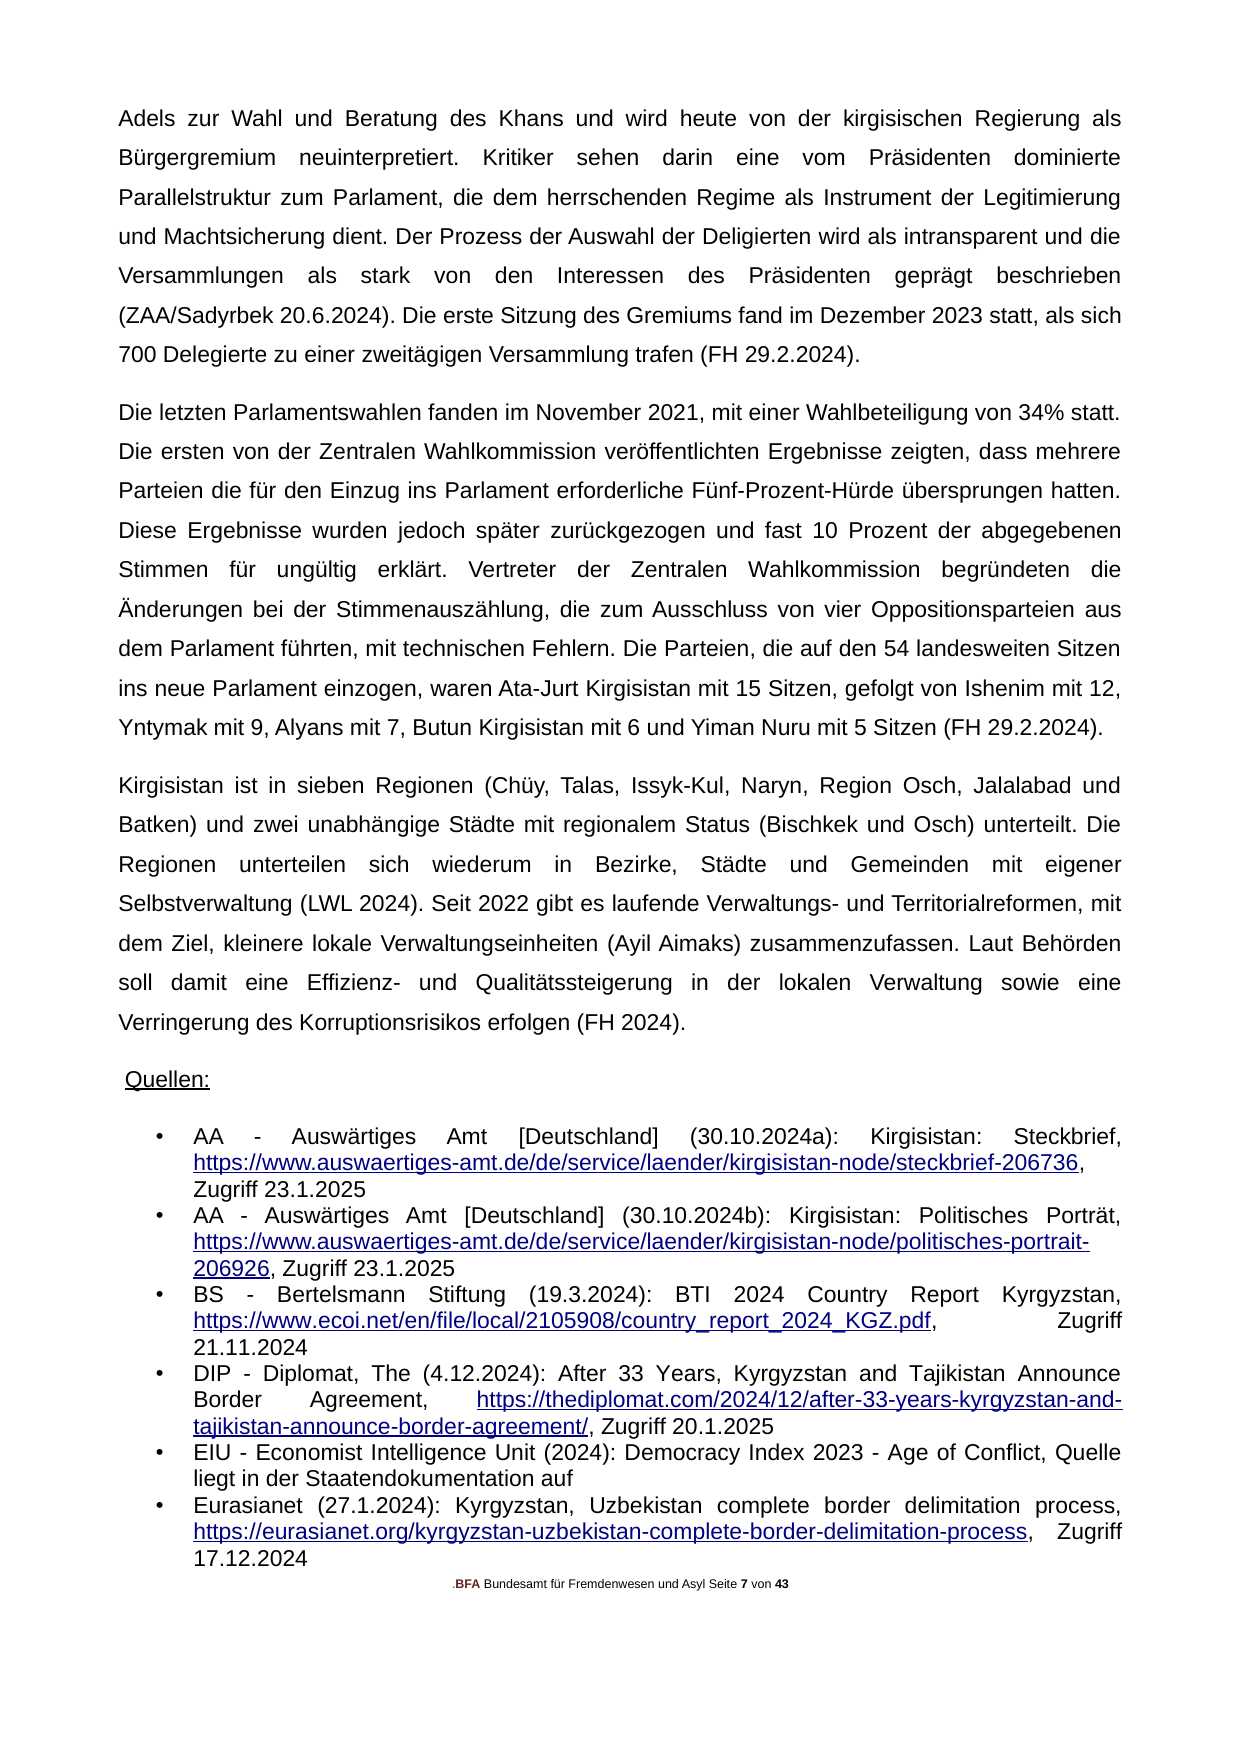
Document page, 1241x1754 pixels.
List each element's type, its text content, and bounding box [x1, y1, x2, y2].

text Die letzten Parlamentswahlen fanden im November 2021, mit einer Wahlbeteiligung von 34% statt. Die ersten von der Zentralen Wahlkommission veröffentlichten Ergebnisse zeigten, dass mehrere Parteien die für den Einzug ins Parlament erforderliche Fünf-Prozent-Hürde übersprungen hatten. Diese Ergebnisse wurden jedoch später zurückgezogen und fast 10 Prozent der abgegebenen Stimmen für ungültig erklärt. Vertreter der Zentralen Wahlkommission begründeten die Änderungen bei der Stimmenauszählung, die zum Ausschluss von vier Oppositionsparteien aus dem Parlament führten, mit technischen Fehlern. Die Parteien, die auf den 54 landesweiten Sitzen ins neue Parlament einzogen, waren Ata-Jurt Kirgisistan mit 15 Sitzen, gefolgt von Ishenim mit 12, Yntymak mit 9, Alyans mit 7, Butun Kirgisistan mit 6 und Yiman Nuru mit 5 Sitzen (FH 29.2.2024). [118, 398, 1122, 741]
list DIP - Diplomat, The (4.12.2024): After 33 Years, Kyrgyzstan and Tajikistan Announce Border Agreement, https://thediplomat.com/2024/12/after-33-years-kyrgyzstan-and-tajikistan-announce-border-agreement/, Zugriff 20.1.2025 [156, 1360, 1122, 1439]
list EIU - Economist Intelligence Unit (2024): Democracy Index 2023 - Age of Conflict, Quelle liegt in der Staatendokumentation auf [156, 1439, 1122, 1492]
list Eurasianet (27.1.2024): Kyrgyzstan, Uzbekistan complete border delimitation process, https://eurasianet.org/kyrgyzstan-uzbekistan-complete-border-delimitation-process, Zugriff 17.12.2024 [156, 1492, 1122, 1571]
list AA - Auswärtiges Amt [Deutschland] (30.10.2024a): Kirgisistan: Steckbrief, https://www.auswaertiges-amt.de/de/service/laender/kirgisistan-node/steckbrief-206736, Zugriff 23.1.2025 [156, 1123, 1122, 1202]
text Quellen: [118, 1066, 1122, 1092]
list BS - Bertelsmann Stiftung (19.3.2024): BTI 2024 Country Report Kyrgyzstan, https://www.ecoi.net/en/file/local/2105908/country_report_2024_KGZ.pdf, Zugriff 21.11.2024 [156, 1281, 1122, 1360]
text Adels zur Wahl und Beratung des Khans und wird heute von der kirgisischen Regierung als Bürgergremium neuinterpretiert. Kritiker sehen darin eine vom Präsidenten dominierte Parallelstruktur zum Parlament, die dem herrschenden Regime als Instrument der Legitimierung und Machtsicherung dient. Der Prozess der Auswahl der Deligierten wird als intransparent und die Versammlungen als stark von den Interessen des Präsidenten geprägt beschrieben (ZAA/Sadyrbek 20.6.2024). Die erste Sitzung des Gremiums fand im Dezember 2023 statt, als sich 700 Delegierte zu einer zweitägigen Versammlung trafen (FH 29.2.2024). [118, 104, 1122, 368]
list AA - Auswärtiges Amt [Deutschland] (30.10.2024b): Kirgisistan: Politisches Porträt, https://www.auswaertiges-amt.de/de/service/laender/kirgisistan-node/politisches-portrait-206926, Zugriff 23.1.2025 [156, 1202, 1122, 1281]
text Kirgisistan ist in sieben Regionen (Chüy, Talas, Issyk-Kul, Naryn, Region Osch, Jalalabad und Batken) und zwei unabhängige Städte mit regionalem Status (Bischkek und Osch) unterteilt. Die Regionen unterteilen sich wiederum in Bezirke, Städte und Gemeinden mit eigener Selbstverwaltung (LWL 2024). Seit 2022 gibt es laufende Verwaltungs- und Territorialreformen, mit dem Ziel, kleinere lokale Verwaltungseinheiten (Ayil Aimaks) zusammenzufassen. Laut Behörden soll damit eine Effizienz- und Qualitätssteigerung in der lokalen Verwaltung sowie eine Verringerung des Korruptionsrisikos erfolgen (FH 2024). [118, 772, 1122, 1035]
